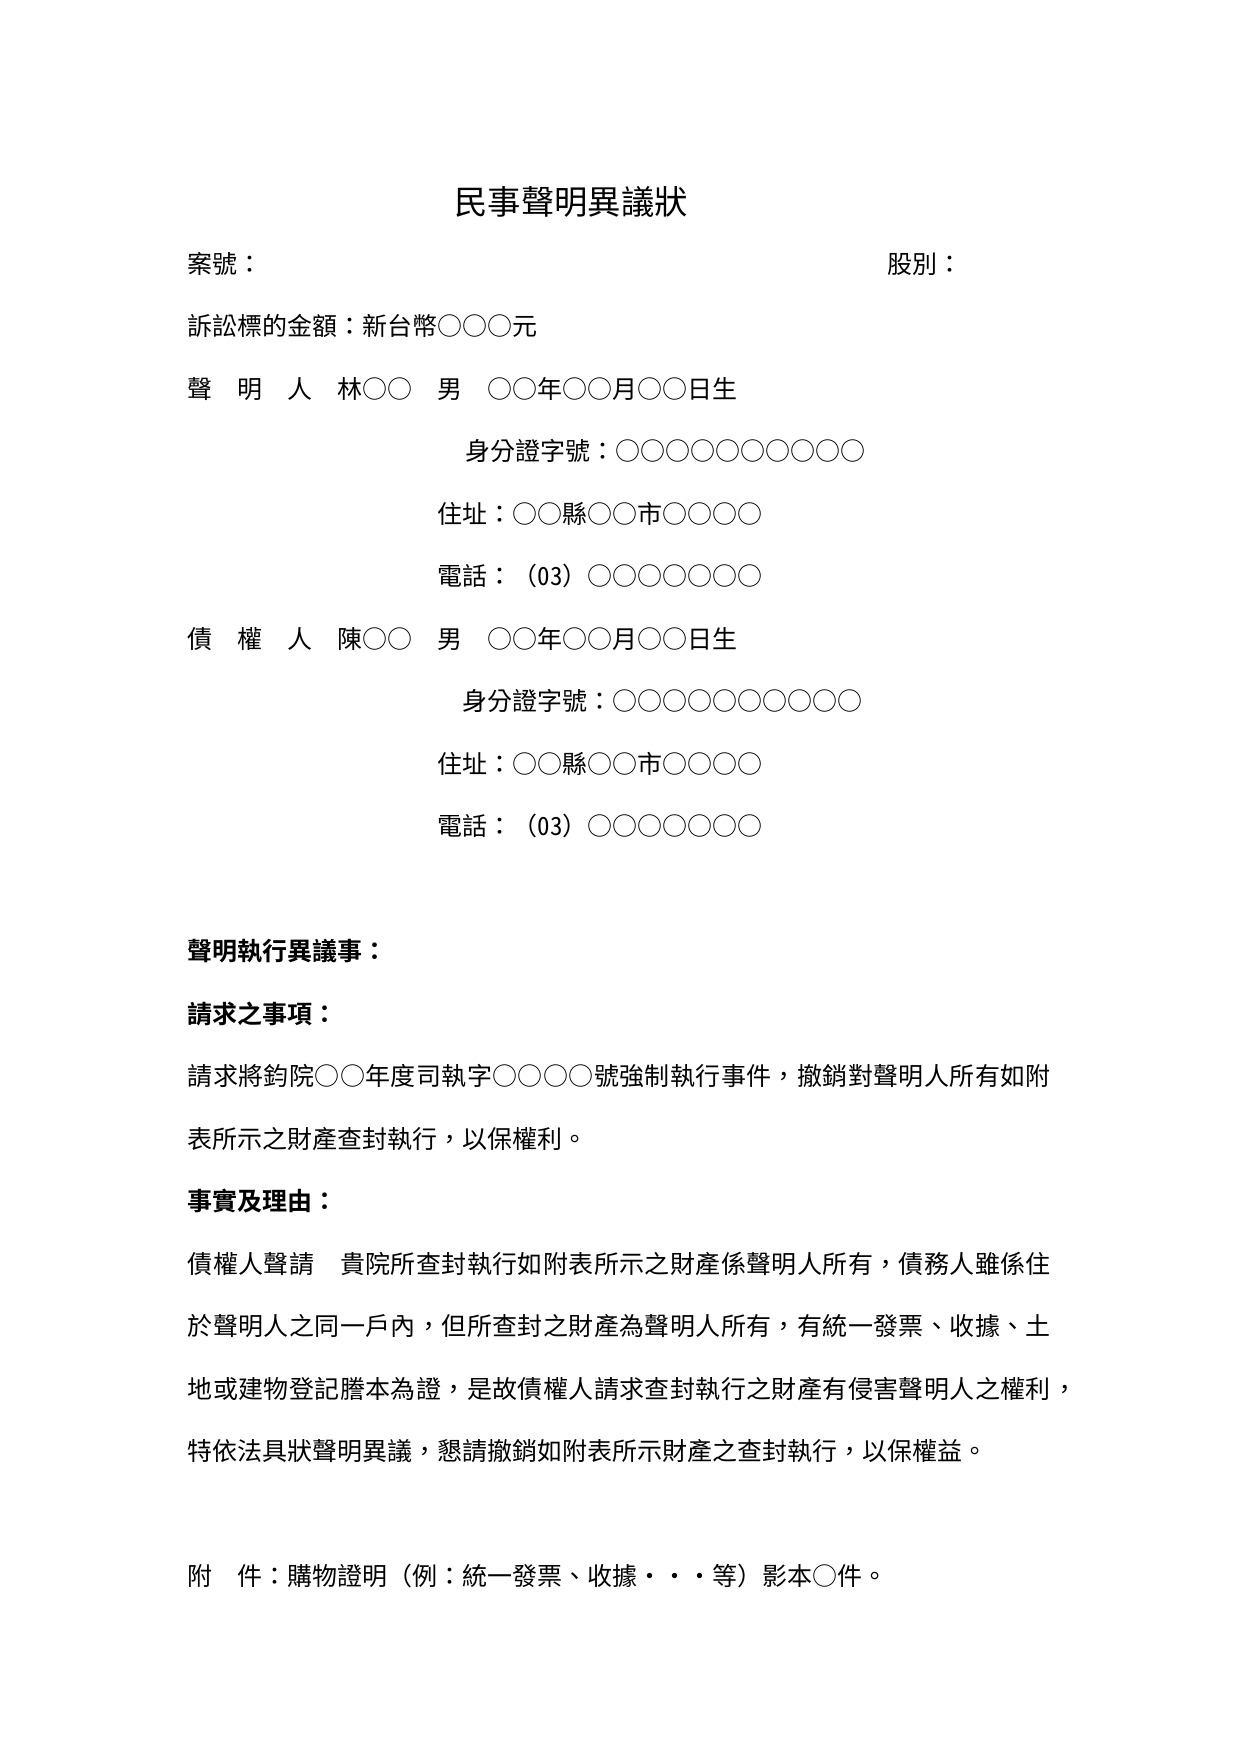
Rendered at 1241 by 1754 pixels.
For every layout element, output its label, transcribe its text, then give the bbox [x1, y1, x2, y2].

text 民事聲明異議狀 [321, 158, 1053, 221]
text 身分證字號：○○○○○○○○○○ [187, 408, 1053, 471]
text 身分證字號：○○○○○○○○○○ [187, 658, 1053, 721]
text 電話：（03）○○○○○○○ [187, 533, 1053, 596]
text 住址：○○縣○○市○○○○ [187, 721, 1053, 783]
text 債權人聲請 貴院所查封執行如附表所示之財產係聲明人所有，債務人雖係住於聲明人之同一戶內，但所查封之財產為聲明人所有，有統一發票、收據、土地或建物登記謄本為證，是故債權人請求查封執行之財產有侵害聲明人之權利，特依法具狀聲明異議，懇請撤銷如附表所示財產之查封執行，以保權益。 [187, 1221, 1053, 1471]
text 附 件：購物證明（例：統一發票、收據‧‧‧等）影本○件。 [187, 1533, 1053, 1596]
text 聲 明 人 林○○ 男 ○○年○○月○○日生 [187, 346, 1053, 408]
text 請求將鈞院○○年度司執字○○○○號強制執行事件，撤銷對聲明人所有如附表所示之財產查封執行，以保權利。 [187, 1033, 1053, 1158]
text 案號： 股別： [187, 221, 1053, 283]
text 聲明執行異議事： [187, 908, 1053, 971]
text 電話：（03）○○○○○○○ [187, 783, 1053, 846]
text 事實及理由： [187, 1158, 1053, 1221]
text 住址：○○縣○○市○○○○ [187, 471, 1053, 533]
text 請求之事項： [187, 971, 1053, 1033]
text 債 權 人 陳○○ 男 ○○年○○月○○日生 [187, 596, 1053, 658]
text 訴訟標的金額：新台幣○○○元 [187, 283, 1053, 346]
